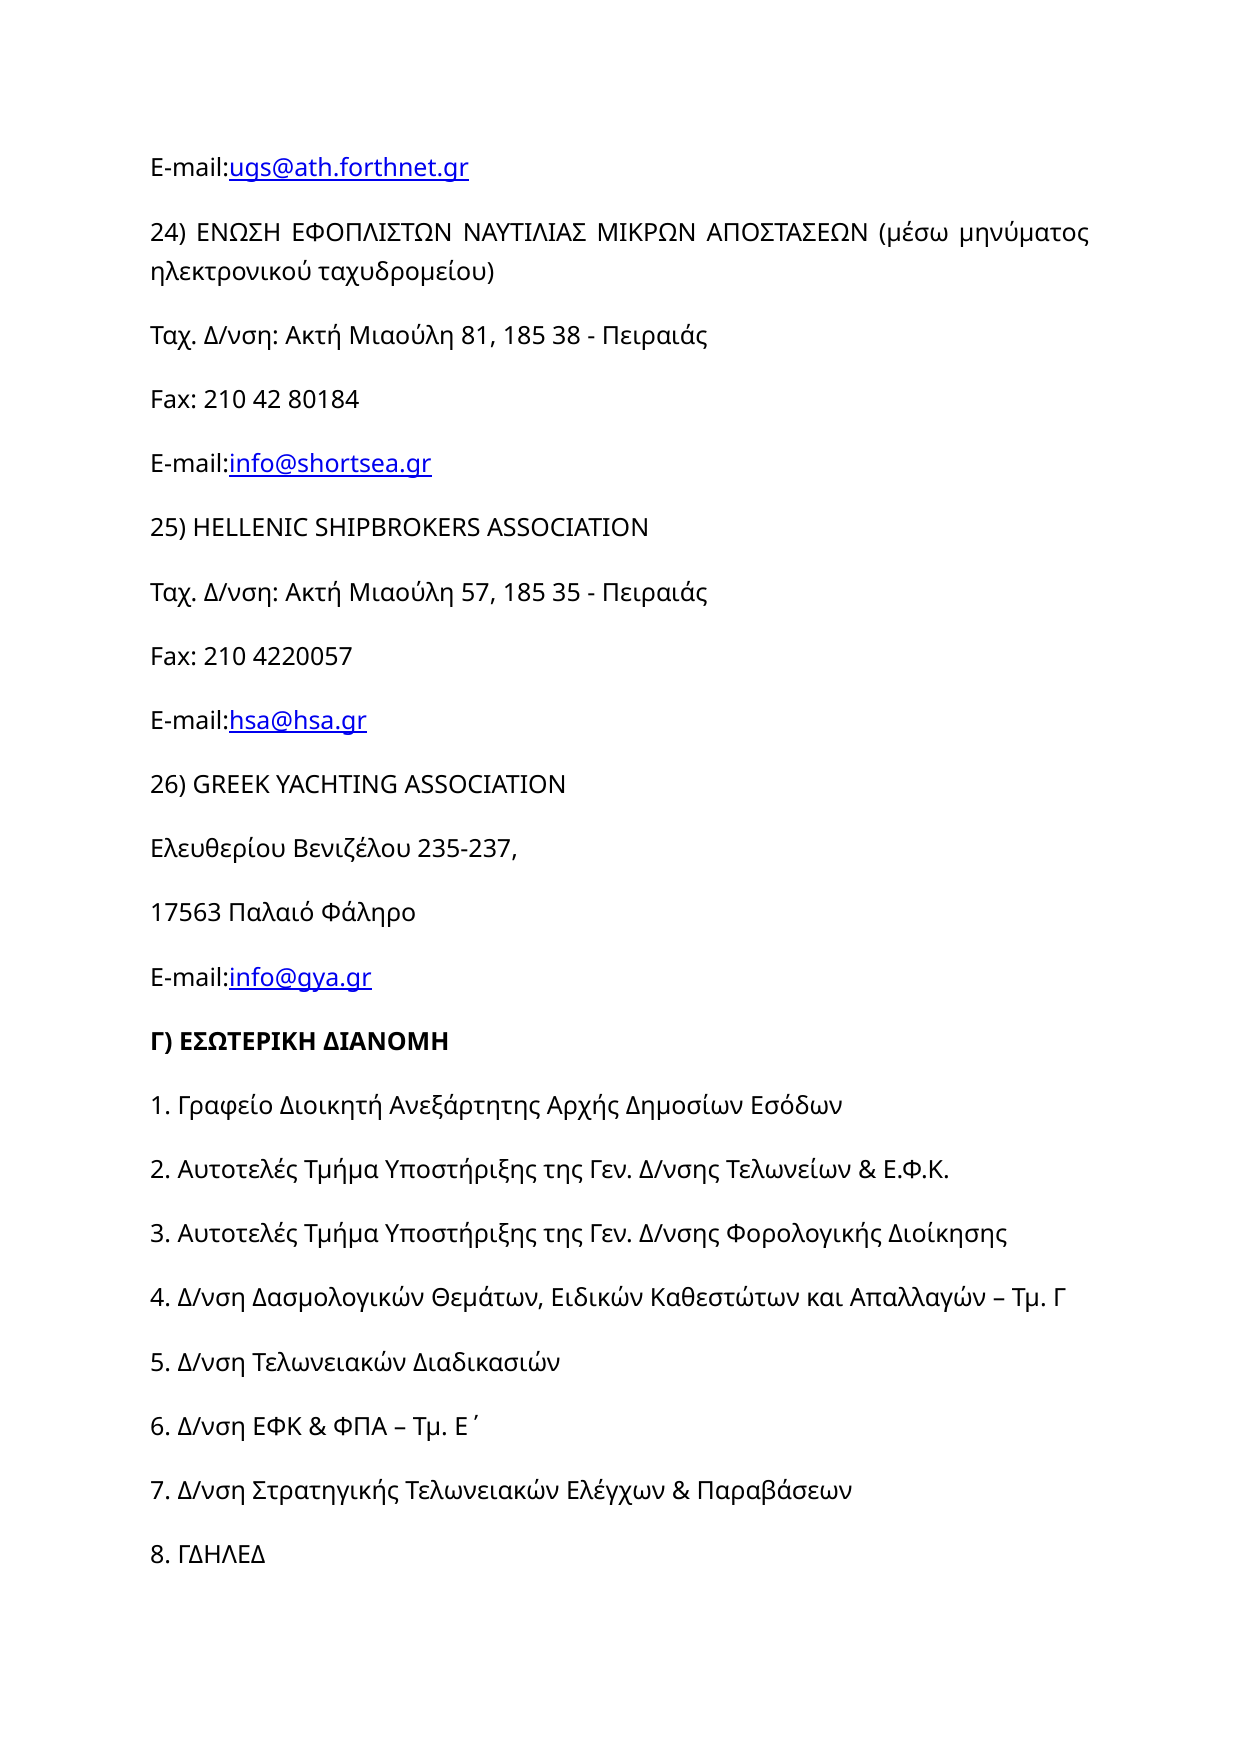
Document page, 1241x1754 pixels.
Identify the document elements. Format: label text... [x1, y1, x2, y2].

text Fax: 210 42 80184 [150, 382, 1090, 416]
text Ταχ. Δ/νση: Ακτή Μιαούλη 81, 185 38 - Πειραιάς [150, 317, 1090, 352]
text E-mail:info@gya.gr [150, 959, 1090, 993]
text E-mail:ugs@ath.forthnet.gr [150, 150, 1090, 184]
text 2. Αυτοτελές Τμήμα Υποστήριξης της Γεν. Δ/νσης Τελωνείων & Ε.Φ.Κ. [150, 1152, 1090, 1186]
text 8. ΓΔΗΛΕΔ [150, 1537, 1090, 1571]
text Γ) ΕΣΩΤΕΡΙΚΗ ΔΙΑΝΟΜΗ [150, 1023, 1090, 1057]
text 7. Δ/νση Στρατηγικής Τελωνειακών Ελέγχων & Παραβάσεων [150, 1472, 1090, 1507]
text 1. Γραφείο Διοικητή Ανεξάρτητης Αρχής Δημοσίων Εσόδων [150, 1087, 1090, 1122]
text Ελευθερίου Βενιζέλου 235-237, [150, 831, 1090, 865]
text 4. Δ/νση Δασμολογικών Θεμάτων, Ειδικών Καθεστώτων και Απαλλαγών – Τμ. Γ [150, 1280, 1090, 1314]
text 5. Δ/νση Τελωνειακών Διαδικασιών [150, 1344, 1090, 1378]
text 26) GREEK YACHTING ASSOCIATION [150, 767, 1090, 801]
text E-mail:hsa@hsa.gr [150, 702, 1090, 737]
text 17563 Παλαιό Φάληρο [150, 895, 1090, 929]
text Ταχ. Δ/νση: Ακτή Μιαούλη 57, 185 35 - Πειραιάς [150, 574, 1090, 608]
text 25) HELLENIC SHIPBROKERS ASSOCIATION [150, 510, 1090, 544]
text Fax: 210 4220057 [150, 638, 1090, 672]
text 3. Αυτοτελές Τμήμα Υποστήριξης της Γεν. Δ/νσης Φορολογικής Διοίκησης [150, 1216, 1090, 1250]
text 24) ΕΝΩΣΗ ΕΦΟΠΛΙΣΤΩΝ ΝΑΥΤΙΛΙΑΣ ΜΙΚΡΩΝ ΑΠΟΣΤΑΣΕΩΝ (μέσω μηνύματος ηλεκτρονικού ταχυδρομείου) [150, 214, 1090, 287]
text E-mail:info@shortsea.gr [150, 446, 1090, 480]
text 6. Δ/νση ΕΦΚ & ΦΠΑ – Τμ. Ε΄ [150, 1408, 1090, 1442]
